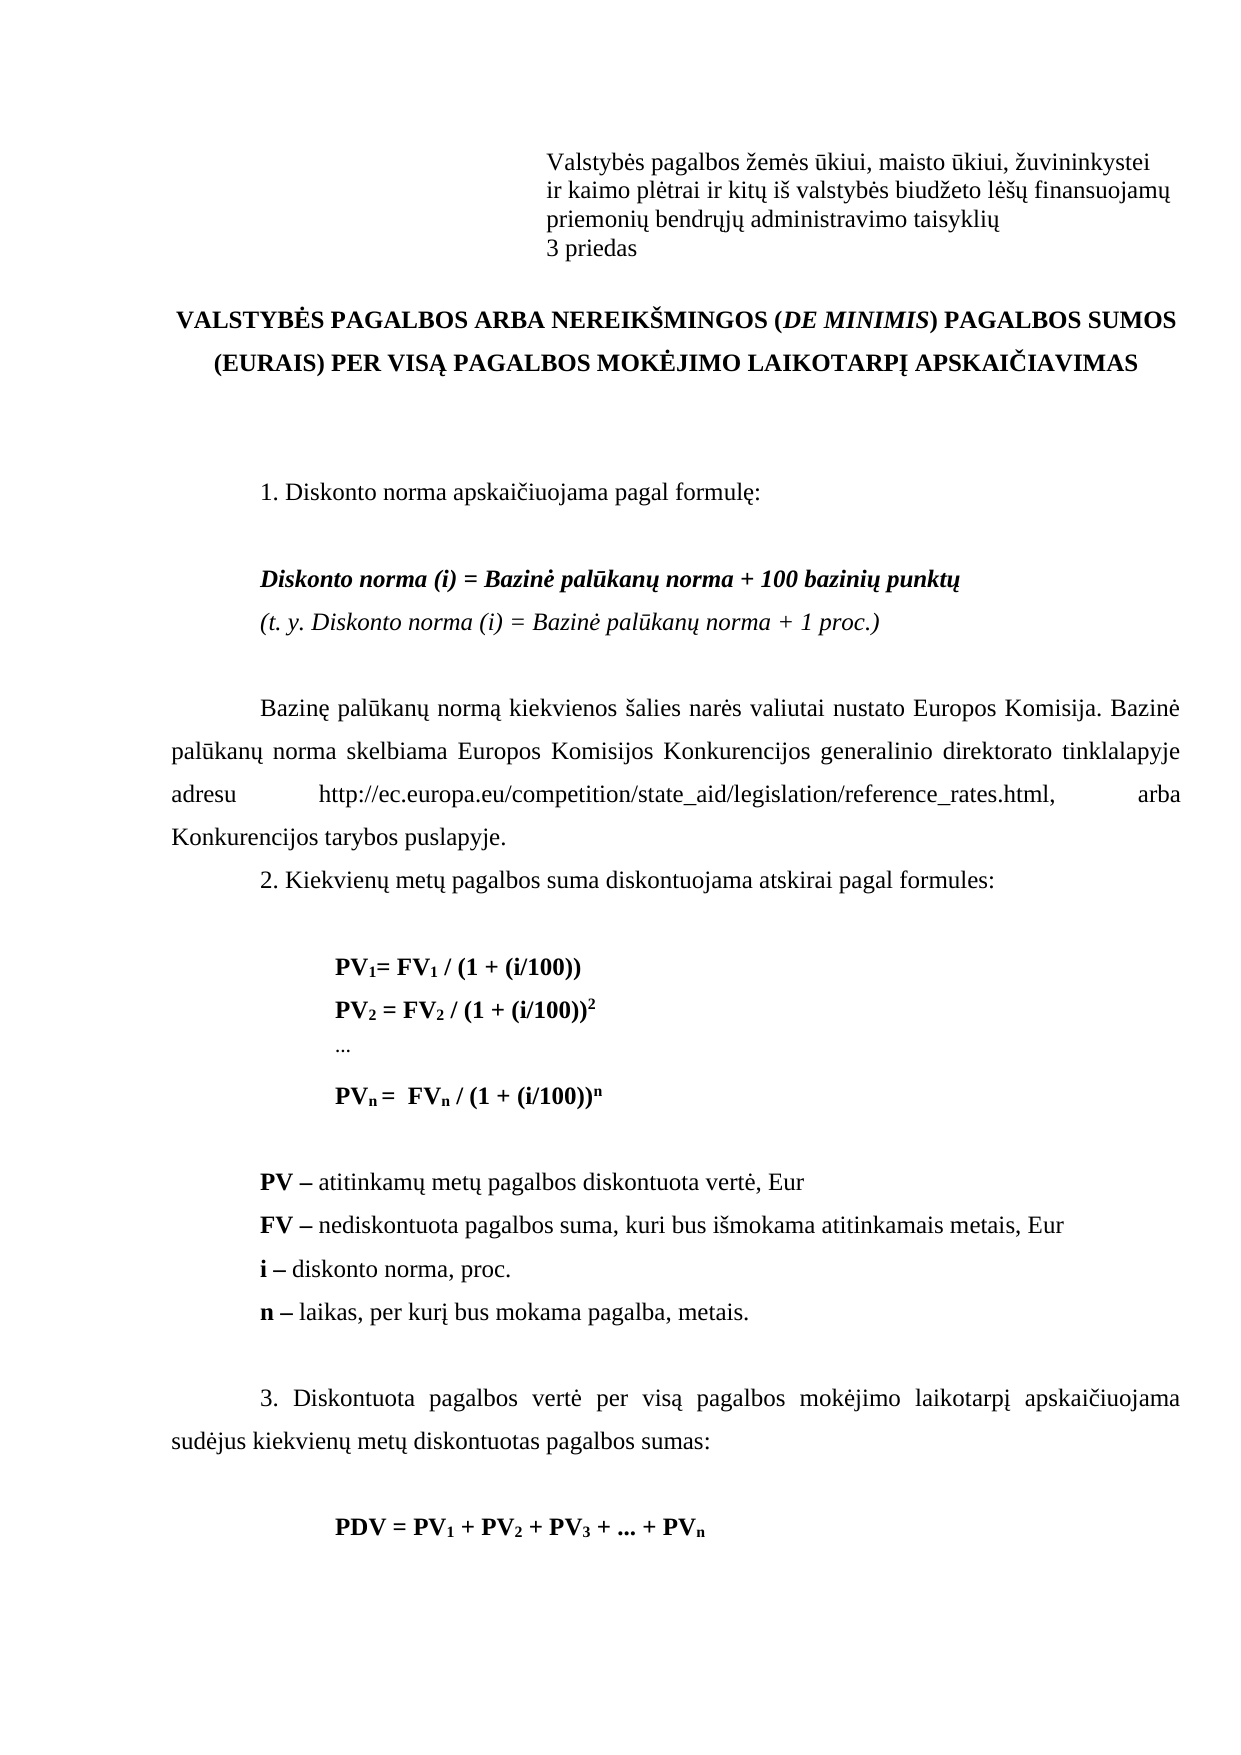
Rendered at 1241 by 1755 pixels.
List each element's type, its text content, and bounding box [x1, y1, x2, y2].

text Diskonto norma (i) = Bazinė palūkanų norma + 100 bazinių punktų [171, 564, 1181, 592]
text (t. y. Diskonto norma (i) = Bazinė palūkanų norma + 1 proc.) [171, 607, 1181, 636]
text PV2 = FV2 / (1 + (i/100))2 [246, 995, 1181, 1024]
text 2. Kiekvienų metų pagalbos suma diskontuojama atskirai pagal formules: [171, 866, 1181, 894]
text ir kaimo plėtrai ir kitų iš valstybės biudžeto lėšų finansuojamų [471, 176, 1181, 204]
text PDV = PV1 + PV2 + PV3 + ... + PVn [246, 1512, 1181, 1541]
text 3. Diskontuota pagalbos vertė per visą pagalbos mokėjimo laikotarpį apskaičiuojama sudėjus kiekvienų metų diskontuotas pagalbos sumas: [171, 1383, 1181, 1455]
text … [246, 1038, 1181, 1067]
text 3 priedas [471, 233, 1181, 262]
text PV1= FV1 / (1 + (i/100)) [246, 952, 1181, 981]
text VALSTYBĖS PAGALBOS ARBA NEREIKŠMINGOS (DE MINIMIS) PAGALBOS SUMOS (EURAIS) PER VISĄ PAGALBOS MOKĖJIMO LAIKOTARPĮ APSKAIČIAVIMAS [171, 305, 1181, 377]
text Valstybės pagalbos žemės ūkiui, maisto ūkiui, žuvininkystei [471, 147, 1181, 176]
text i – diskonto norma, proc. [171, 1254, 1181, 1282]
text FV – nediskontuota pagalbos suma, kuri bus išmokama atitinkamais metais, Eur [171, 1211, 1181, 1239]
text n – laikas, per kurį bus mokama pagalba, metais. [171, 1297, 1181, 1326]
text PVn = FVn / (1 + (i/100))n [246, 1081, 1181, 1110]
text Bazinę palūkanų normą kiekvienos šalies narės valiutai nustato Europos Komisija. Bazinė palūkanų norma skelbiama Europos Komisijos Konkurencijos generalinio direktorato tinklalapyje adresu http://ec.europa.eu/competition/state_aid/legislation/reference_rates.html, arba Konkurencijos tarybos puslapyje. [171, 693, 1181, 851]
text PV – atitinkamų metų pagalbos diskontuota vertė, Eur [171, 1167, 1181, 1196]
text priemonių bendrųjų administravimo taisyklių [471, 204, 1181, 233]
text 1. Diskonto norma apskaičiuojama pagal formulę: [171, 477, 1181, 506]
